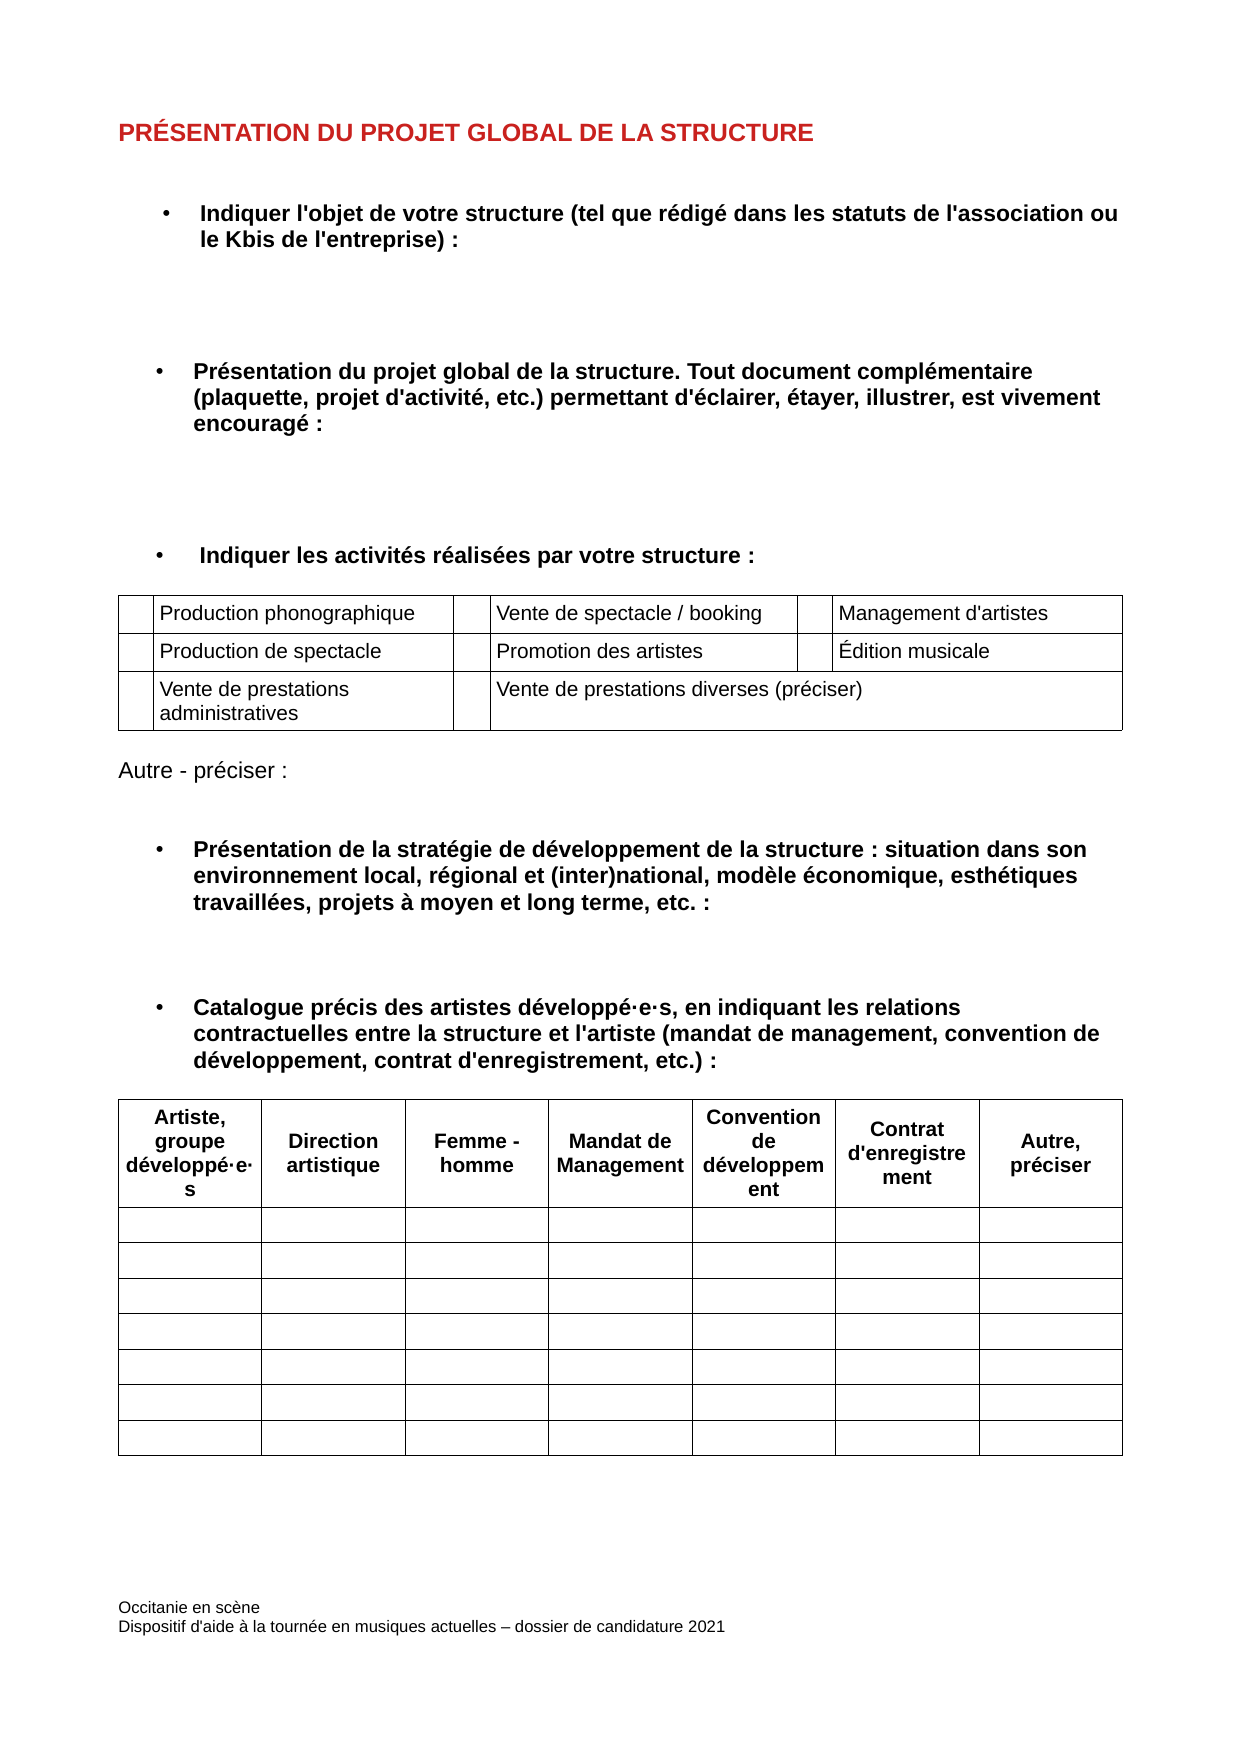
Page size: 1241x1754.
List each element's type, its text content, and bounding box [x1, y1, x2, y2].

table_cell [549, 1243, 692, 1278]
table_cell [262, 1350, 405, 1384]
table_cell [262, 1208, 405, 1242]
table_cell [693, 1243, 835, 1278]
table_cell Promotion des artistes [491, 634, 797, 671]
table_cell [693, 1279, 835, 1313]
list Catalogue précis des artistes développé·e·s, en indiquant les relations contractuelles entre la structure et l'artiste (mandat de management, convention de développement, contrat d'enregistrement, etc.) : [156, 994, 1122, 1073]
table_cell [119, 1279, 261, 1313]
table_cell [406, 1279, 548, 1313]
table_cell [406, 1208, 548, 1242]
table_cell [980, 1421, 1122, 1455]
table_cell [549, 1350, 692, 1384]
list Indiquer les activités réalisées par votre structure : [156, 542, 1122, 568]
table_cell [406, 1243, 548, 1278]
table_cell [549, 1314, 692, 1349]
table_cell [119, 634, 153, 671]
table_header Mandat de Management [549, 1100, 692, 1207]
table_header [454, 596, 490, 633]
table_cell [980, 1279, 1122, 1313]
table_header Femme - homme [406, 1100, 548, 1207]
table_cell [693, 1385, 835, 1420]
table_cell [262, 1279, 405, 1313]
table_cell [693, 1208, 835, 1242]
table_header Management d'artistes [833, 596, 1122, 633]
table_cell [262, 1243, 405, 1278]
list Présentation du projet global de la structure. Tout document complémentaire (plaquette, projet d'activité, etc.) permettant d'éclairer, étayer, illustrer, est vivement encouragé : [156, 358, 1122, 437]
table_cell [836, 1350, 979, 1384]
table_cell [119, 1243, 261, 1278]
table_cell Édition musicale [833, 634, 1122, 671]
table_header Production phonographique [154, 596, 453, 633]
table_cell [119, 1421, 261, 1455]
table_cell [980, 1350, 1122, 1384]
table_cell [836, 1421, 979, 1455]
table_cell [836, 1279, 979, 1313]
table_cell [549, 1421, 692, 1455]
table_cell [262, 1421, 405, 1455]
table_header Artiste, groupe développé·e·s [119, 1100, 261, 1207]
table_cell [836, 1208, 979, 1242]
table_cell [406, 1314, 548, 1349]
table_cell [406, 1385, 548, 1420]
table_cell [406, 1421, 548, 1455]
table_cell [798, 634, 832, 671]
table_header Contrat d'enregistrement [836, 1100, 979, 1207]
table_cell [980, 1243, 1122, 1278]
table_cell [693, 1314, 835, 1349]
table_cell [119, 1314, 261, 1349]
table_cell [119, 1350, 261, 1384]
table_cell [262, 1385, 405, 1420]
table_cell [549, 1279, 692, 1313]
table_cell [262, 1314, 405, 1349]
table_cell [980, 1385, 1122, 1420]
table_cell [980, 1208, 1122, 1242]
text PRÉSENTATION DU PROJET GLOBAL DE LA STRUCTURE [118, 118, 1122, 147]
table_header [119, 596, 153, 633]
table_cell [119, 1385, 261, 1420]
table_cell [119, 672, 153, 730]
table_cell [549, 1208, 692, 1242]
table_cell [836, 1314, 979, 1349]
table_header Vente de spectacle / booking [491, 596, 797, 633]
table_cell Production de spectacle [154, 634, 453, 671]
table_header Direction artistique [262, 1100, 405, 1207]
table_cell Vente de prestations administratives [154, 672, 453, 730]
table_cell Vente de prestations diverses (préciser) [491, 672, 1122, 730]
table_cell [836, 1385, 979, 1420]
table_cell [549, 1385, 692, 1420]
table_cell [119, 1208, 261, 1242]
table_cell [406, 1350, 548, 1384]
list Indiquer l'objet de votre structure (tel que rédigé dans les statuts de l'association ou le Kbis de l'entreprise) : [162, 199, 1122, 252]
table_cell [693, 1350, 835, 1384]
table_header Autre, préciser [980, 1100, 1122, 1207]
table_cell [836, 1243, 979, 1278]
table_cell [980, 1314, 1122, 1349]
table_cell [693, 1421, 835, 1455]
table_header [798, 596, 832, 633]
text Autre - préciser : [118, 757, 1122, 783]
list Présentation de la stratégie de développement de la structure : situation dans son environnement local, régional et (inter)national, modèle économique, esthétiques travaillées, projets à moyen et long terme, etc. : [156, 836, 1122, 915]
table_cell [454, 634, 490, 671]
table_header Convention de développement [693, 1100, 835, 1207]
table_cell [454, 672, 490, 730]
